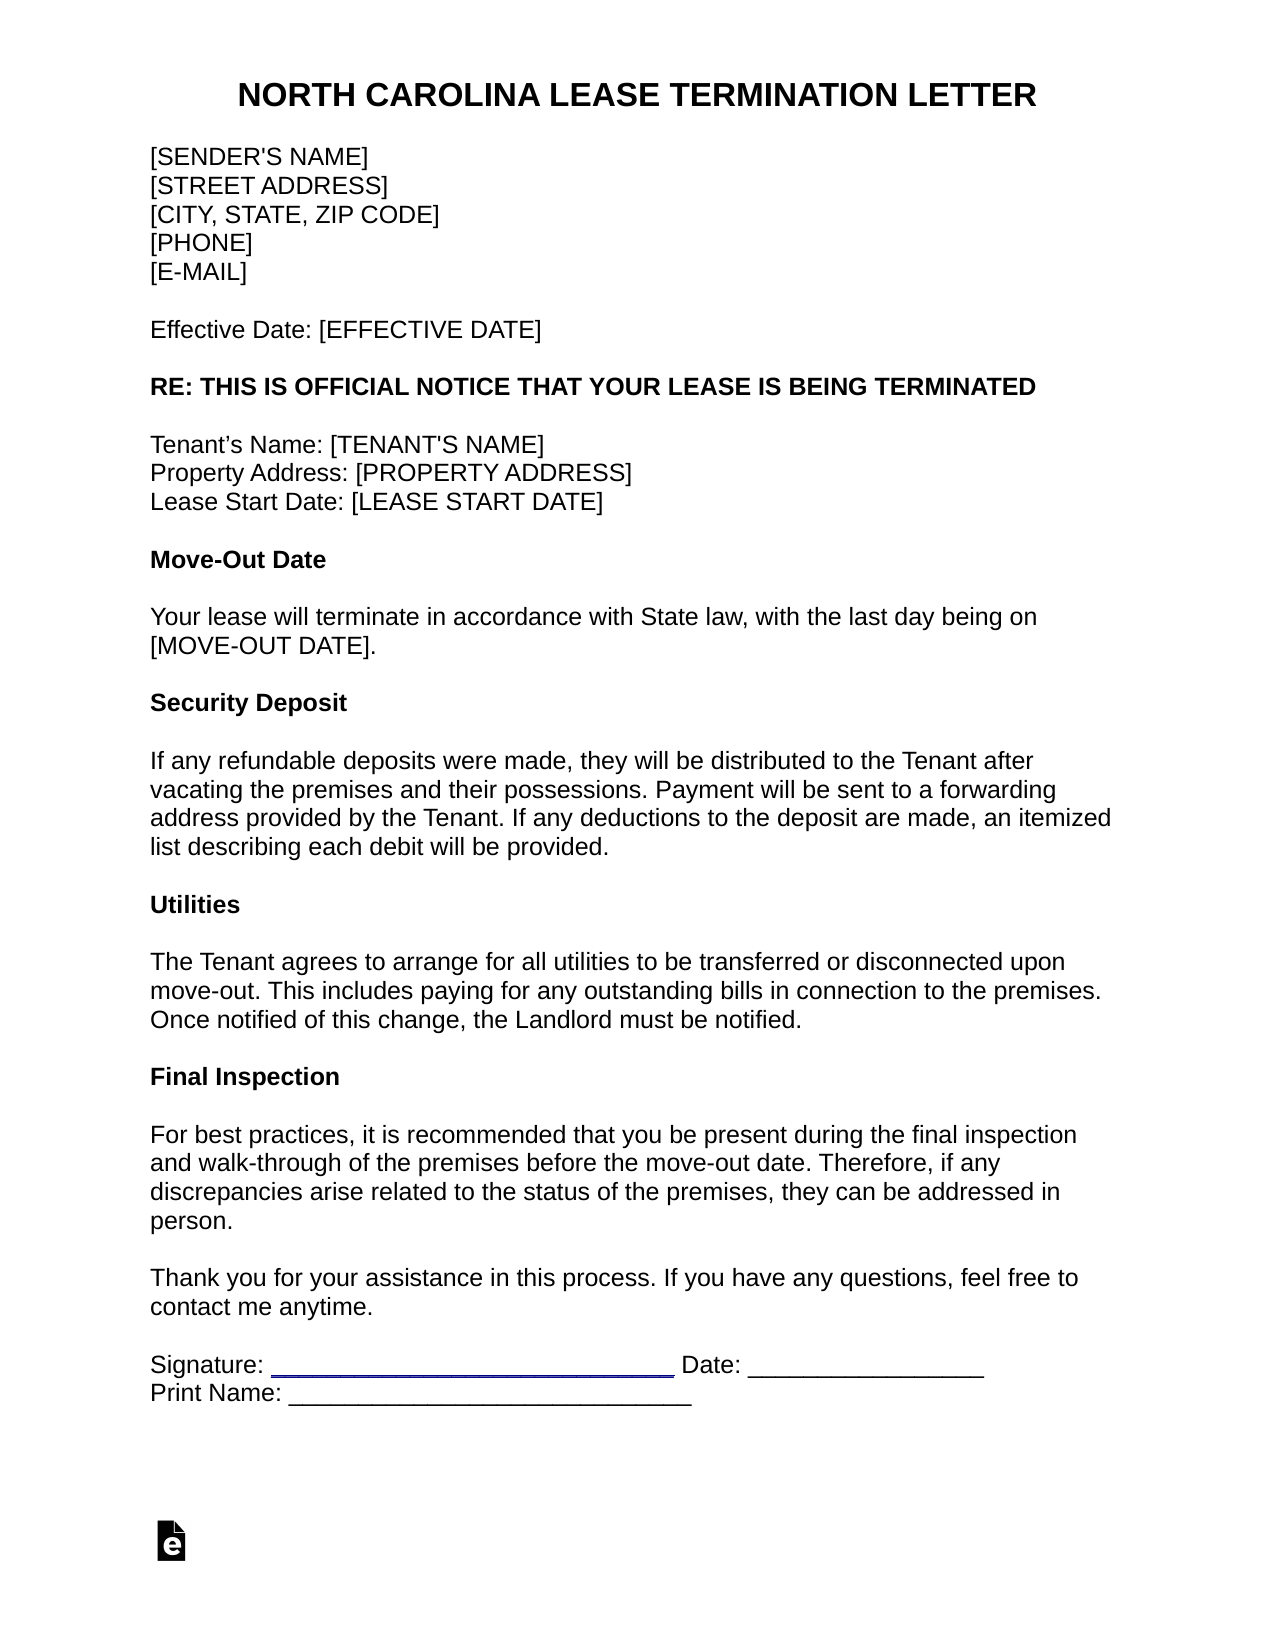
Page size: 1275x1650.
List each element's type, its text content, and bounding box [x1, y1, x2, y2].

text Move-Out Date [150, 545, 1125, 573]
text [E-MAIL] [150, 257, 1125, 286]
text Utilities [150, 890, 1125, 918]
text [CITY, STATE, ZIP CODE] [150, 200, 1125, 228]
text Final Inspection [150, 1062, 1125, 1091]
text Print Name: _____________________________ [150, 1378, 1125, 1407]
text Security Deposit [150, 688, 1125, 717]
text Thank you for your assistance in this process. If you have any questions, feel free to contact me anytime. [150, 1263, 1125, 1321]
text [SENDER'S NAME] [150, 142, 1125, 171]
text RE: THIS IS OFFICIAL NOTICE THAT YOUR LEASE IS BEING TERMINATED [150, 372, 1125, 401]
text The Tenant agrees to arrange for all utilities to be transferred or disconnected upon move-out. This includes paying for any outstanding bills in connection to the premises. Once notified of this change, the Landlord must be notified. [150, 947, 1125, 1033]
text Property Address: [PROPERTY ADDRESS] [150, 458, 1125, 487]
text Your lease will terminate in accordance with State law, with the last day being on [MOVE-OUT DATE]. [150, 602, 1125, 660]
text Signature: _____________________________ Date: _________________ [150, 1350, 1125, 1378]
text [STREET ADDRESS] [150, 171, 1125, 200]
text If any refundable deposits were made, they will be distributed to the Tenant after vacating the premises and their possessions. Payment will be sent to a forwarding address provided by the Tenant. If any deductions to the deposit are made, an itemized list describing each debit will be provided. [150, 746, 1125, 861]
text Tenant’s Name: [TENANT'S NAME] [150, 430, 1125, 458]
text For best practices, it is recommended that you be present during the final inspection and walk-through of the premises before the move-out date. Therefore, if any discrepancies arise related to the status of the premises, they can be addressed in person. [150, 1120, 1125, 1235]
text [PHONE] [150, 228, 1125, 257]
text Lease Start Date: [LEASE START DATE] [150, 487, 1125, 516]
text Effective Date: [EFFECTIVE DATE] [150, 315, 1125, 343]
text NORTH CAROLINA LEASE TERMINATION LETTER [150, 75, 1125, 113]
